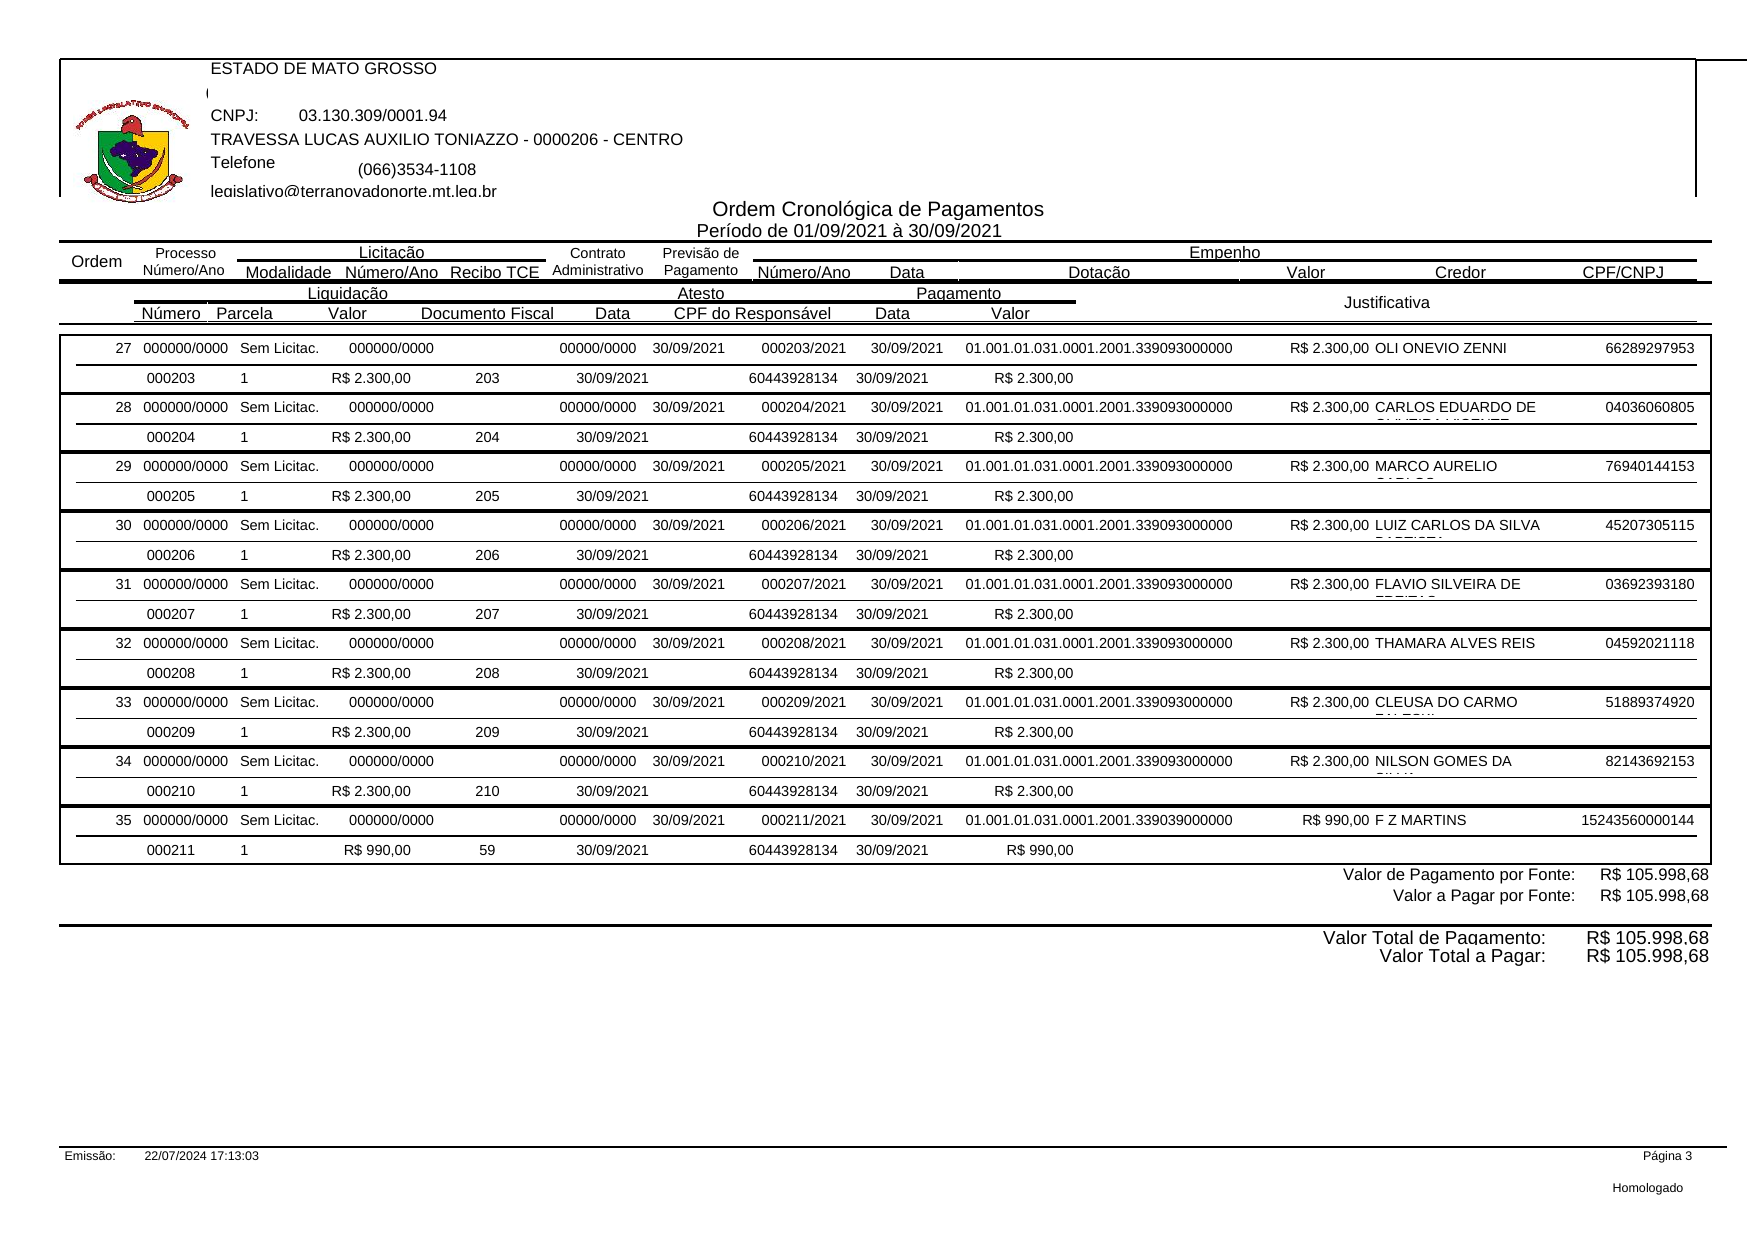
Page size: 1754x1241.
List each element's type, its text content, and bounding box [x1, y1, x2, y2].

table_cell F Z MARTINS [1372, 812, 1549, 832]
table_cell Período de 01/09/2021 à 30/09/2021 [694, 219, 1122, 240]
table_cell [76, 543, 1697, 547]
table_cell Sem Licitac. [237, 694, 340, 714]
table_cell [1122, 219, 1697, 226]
table_cell R$ 2.300,00 [1240, 753, 1372, 773]
table_cell 60443928134 [664, 429, 841, 449]
table_cell 30/09/2021 [855, 458, 958, 479]
table_cell [1328, 1013, 1712, 1146]
table_cell [192, 69, 207, 79]
table_cell 01.001.01.031.0001.2001.339093000000 [959, 694, 1239, 714]
table_cell 000000/0000 [134, 753, 237, 773]
table_cell 60443928134 [664, 665, 841, 685]
table_cell OLI ONEVIO ZENNI [1372, 340, 1549, 361]
table_cell CPF do Responsável [664, 304, 841, 321]
table_cell 30/09/2021 [561, 841, 664, 862]
table_cell R$ 2.300,00 [944, 370, 1076, 390]
table_cell 30/09/2021 [561, 665, 664, 685]
table_cell 30/09/2021 [561, 488, 664, 508]
table_cell [443, 576, 546, 597]
table_cell 30/09/2021 [649, 576, 752, 597]
table_cell 204 [414, 429, 561, 449]
table_cell 00000/0000 [546, 340, 649, 361]
table_cell 30/09/2021 [855, 694, 958, 714]
table_cell 15243560000144 [1549, 812, 1697, 832]
table_cell Credor [1372, 262, 1549, 279]
table_cell R$ 2.300,00 [944, 488, 1076, 508]
table_cell [1691, 1173, 1721, 1203]
table_cell [61, 458, 76, 509]
table_cell 30/09/2021 [649, 399, 752, 420]
table_cell [208, 89, 1104, 106]
table_cell Dotação [959, 262, 1239, 279]
table_cell 000205/2021 [753, 458, 855, 479]
table_cell [1102, 175, 1107, 197]
table_cell [192, 79, 204, 197]
table_cell Data [841, 304, 944, 321]
table_cell Telefone [208, 153, 355, 182]
table_cell Liquidação [134, 284, 561, 300]
table_cell CARLOS EDUARDO DE OLIVEIRA VICENTE [1372, 399, 1549, 420]
table_cell [1102, 159, 1107, 175]
table_cell 01.001.01.031.0001.2001.339093000000 [959, 635, 1239, 656]
table_cell [1122, 226, 1697, 240]
table_cell R$ 2.300,00 [1240, 694, 1372, 714]
table_cell [443, 812, 546, 832]
table_cell [76, 660, 1697, 664]
table_cell 00000/0000 [546, 458, 649, 479]
table_cell R$ 2.300,00 [281, 606, 414, 626]
table_cell 000209/2021 [753, 694, 855, 714]
table_cell 30/09/2021 [841, 783, 944, 803]
table_cell R$ 990,00 [1240, 812, 1372, 832]
table_cell Homologado [1509, 1181, 1686, 1196]
table_cell [1076, 724, 1697, 744]
table_cell [61, 808, 1710, 812]
table_cell R$ 105.998,68 [1578, 865, 1712, 886]
table_cell R$ 2.300,00 [281, 547, 414, 567]
table_cell Data [561, 304, 664, 321]
table_cell R$ 2.300,00 [1240, 576, 1372, 597]
table_cell 28 [76, 399, 134, 420]
table_cell FLAVIO SILVEIRA DE FREITAS [1372, 576, 1549, 597]
table_cell [1032, 1079, 1328, 1146]
table_cell 000000/0000 [134, 340, 237, 361]
table_cell Contrato Administrativo [546, 243, 649, 279]
table_cell 35 [76, 812, 134, 832]
table_cell R$ 2.300,00 [1240, 517, 1372, 538]
table_cell 30/09/2021 [841, 429, 944, 449]
table_cell 60443928134 [664, 783, 841, 803]
table_cell R$ 2.300,00 [944, 547, 1076, 567]
table_cell R$ 105.998,68 [1578, 886, 1712, 906]
table_cell [61, 513, 1710, 517]
table_cell [1240, 965, 1712, 1012]
table_cell [1509, 1196, 1686, 1207]
table_cell 66289297953 [1549, 340, 1697, 361]
table_cell R$ 105.998,68 [1549, 927, 1712, 944]
table_cell 60443928134 [664, 606, 841, 626]
table_cell [443, 399, 546, 420]
table_cell [76, 783, 134, 804]
table_cell [1686, 1181, 1691, 1207]
table_cell 00000/0000 [546, 635, 649, 656]
table_cell [355, 1013, 649, 1027]
table_cell 00000/0000 [546, 694, 649, 714]
table_cell R$ 2.300,00 [1240, 458, 1372, 479]
table_cell [61, 454, 1710, 458]
table_cell 205 [414, 488, 561, 508]
table_cell Data [855, 262, 958, 279]
table_cell Emissão: [61, 1149, 141, 1164]
table_cell 30/09/2021 [841, 841, 944, 862]
table_cell THAMARA ALVES REIS [1372, 635, 1549, 656]
table_cell 60443928134 [664, 724, 841, 744]
table_cell [355, 153, 1107, 159]
table_cell 000000/0000 [340, 753, 443, 773]
table_cell Atesto [561, 284, 841, 300]
table_cell R$ 990,00 [281, 841, 414, 862]
table_cell [59, 927, 1239, 1012]
table_cell 30/09/2021 [841, 370, 944, 390]
table_cell 000000/0000 [340, 694, 443, 714]
table_cell [1697, 694, 1710, 745]
table_cell 000000/0000 [134, 517, 237, 538]
table_cell 1 [208, 606, 281, 626]
table_cell 30/09/2021 [855, 635, 958, 656]
table_cell 000211/2021 [753, 812, 855, 832]
table_cell [1076, 841, 1697, 862]
table_cell Previsão de Pagamento [649, 243, 752, 279]
table_cell 1 [208, 783, 281, 803]
table_cell R$ 2.300,00 [944, 606, 1076, 626]
table_cell [1032, 1027, 1328, 1064]
table_cell 30/09/2021 [561, 724, 664, 744]
table_cell [443, 753, 546, 773]
table_cell [61, 60, 207, 69]
table_cell [76, 778, 1697, 782]
table_cell Valor [281, 304, 414, 321]
table_cell 30/09/2021 [841, 606, 944, 626]
table_cell CNPJ: [208, 106, 296, 129]
table_cell [443, 635, 546, 656]
table_cell R$ 990,00 [944, 841, 1076, 862]
table_cell 51889374920 [1549, 694, 1697, 714]
table_cell [1076, 665, 1697, 685]
table_cell [76, 601, 1697, 606]
table_cell [61, 812, 76, 863]
table_cell Número [134, 304, 207, 321]
table_cell [61, 1164, 332, 1207]
table_cell [76, 724, 134, 745]
table_cell 82143692153 [1549, 753, 1697, 773]
table_cell 30/09/2021 [841, 547, 944, 567]
table_cell [61, 690, 1710, 694]
table_cell [61, 635, 76, 686]
table_cell Número/Ano [753, 262, 855, 279]
table_cell 000206 [134, 547, 207, 567]
table_cell 01.001.01.031.0001.2001.339039000000 [959, 812, 1239, 832]
table_cell 00000/0000 [546, 812, 649, 832]
table_cell 1 [208, 841, 281, 862]
table_cell 000000/0000 [340, 576, 443, 597]
table_cell 000000/0000 [340, 399, 443, 420]
table_cell [59, 226, 693, 240]
table_cell 000000/0000 [340, 812, 443, 832]
table_cell 30 [76, 517, 134, 538]
table_cell Valor [1240, 262, 1372, 279]
table_cell 30/09/2021 [649, 694, 752, 714]
table_cell Pagamento [841, 284, 1076, 300]
table_cell 000203 [134, 370, 207, 390]
table_cell [59, 865, 1269, 924]
table_cell [1076, 488, 1697, 508]
table_cell 30/09/2021 [649, 753, 752, 773]
table_cell Recibo TCE [443, 262, 546, 279]
table_cell 000208/2021 [753, 635, 855, 656]
table_cell [76, 370, 134, 392]
table_cell CLEUSA DO CARMO ZALESKI [1372, 694, 1549, 714]
table_cell 45207305115 [1549, 517, 1697, 538]
table_cell [1697, 61, 1721, 240]
table_cell [1712, 240, 1721, 1146]
table_cell R$ 2.300,00 [1240, 340, 1372, 361]
table_cell 30/09/2021 [855, 340, 958, 361]
table_cell [76, 665, 134, 686]
table_cell [59, 284, 134, 322]
table_cell 00000/0000 [546, 517, 649, 538]
table_cell 30/09/2021 [841, 665, 944, 685]
table_cell [76, 719, 1697, 723]
table_cell [1697, 458, 1710, 509]
table_cell 000207/2021 [753, 576, 855, 597]
table_cell 01.001.01.031.0001.2001.339093000000 [959, 517, 1239, 538]
table_cell Sem Licitac. [237, 635, 340, 656]
table_cell 04036060805 [1549, 399, 1697, 420]
table_cell Processo Número/Ano [134, 243, 237, 279]
table_cell R$ 2.300,00 [281, 370, 414, 390]
table_cell [355, 1064, 649, 1079]
table_cell 01.001.01.031.0001.2001.339093000000 [959, 753, 1239, 773]
table_cell Justificativa [1076, 284, 1697, 321]
table_cell Ordem [59, 243, 134, 279]
table_cell CPF/CNPJ [1549, 262, 1697, 279]
table_cell [76, 366, 1697, 370]
table_cell [76, 429, 134, 450]
table_cell 76940144153 [1549, 458, 1697, 479]
table_cell 1 [208, 724, 281, 744]
table_cell 000205 [134, 488, 207, 508]
table_cell [1697, 340, 1710, 392]
table_cell 000000/0000 [134, 694, 237, 714]
table_cell Número/Ano [340, 262, 443, 279]
table_cell 1 [208, 429, 281, 449]
table_cell 30/09/2021 [649, 340, 752, 361]
table_cell [76, 841, 134, 863]
table_cell 000000/0000 [340, 458, 443, 479]
table_cell 1 [208, 547, 281, 567]
table_cell [1375, 1173, 1691, 1181]
table_cell NILSON GOMES DA SILVA [1372, 753, 1549, 773]
table_cell R$ 2.300,00 [281, 724, 414, 744]
table_cell [61, 753, 76, 804]
table_cell [61, 517, 76, 568]
table_cell 1 [208, 488, 281, 508]
table_cell [76, 547, 134, 568]
table_cell (066)3534-1108 [355, 159, 1102, 182]
table_cell 30/09/2021 [561, 606, 664, 626]
table_cell 30/09/2021 [649, 812, 752, 832]
table_cell 00000/0000 [546, 399, 649, 420]
table_cell [443, 694, 546, 714]
table_cell 000000/0000 [340, 635, 443, 656]
table_cell 000210/2021 [753, 753, 855, 773]
table_cell Valor Total a Pagar: [1240, 945, 1549, 965]
table_cell R$ 2.300,00 [281, 665, 414, 685]
table_cell 000208 [134, 665, 207, 685]
table_cell 000000/0000 [340, 517, 443, 538]
table_cell 000203/2021 [753, 340, 855, 361]
table_cell [76, 837, 1697, 841]
table_cell 207 [414, 606, 561, 626]
table_cell 34 [76, 753, 134, 773]
table_cell R$ 2.300,00 [944, 724, 1076, 744]
table_cell [61, 336, 1710, 340]
table_cell 30/09/2021 [649, 517, 752, 538]
table_cell MARCO AURELIO CARLOS [1372, 458, 1549, 479]
table_cell 208 [414, 665, 561, 685]
table_cell [1269, 906, 1712, 924]
table_cell [73, 69, 192, 100]
table_cell [1032, 1064, 1328, 1079]
table_cell 01.001.01.031.0001.2001.339093000000 [959, 340, 1239, 361]
table_cell Modalidade [237, 262, 340, 279]
table_cell Sem Licitac. [237, 458, 340, 479]
table_cell [443, 458, 546, 479]
table_cell Sem Licitac. [237, 517, 340, 538]
table_cell [1107, 60, 1695, 106]
table_cell [59, 219, 693, 226]
table_cell 01.001.01.031.0001.2001.339093000000 [959, 576, 1239, 597]
table_cell [1697, 576, 1710, 627]
table_cell [443, 517, 546, 538]
table_cell [59, 325, 1712, 334]
table_cell Sem Licitac. [237, 340, 340, 361]
table_cell 30/09/2021 [855, 399, 958, 420]
table_cell 000000/0000 [134, 576, 237, 597]
table_cell [1697, 284, 1712, 322]
table_cell [1721, 1173, 1727, 1207]
table_cell 30/09/2021 [649, 635, 752, 656]
table_cell [76, 606, 134, 627]
table_cell [355, 1079, 649, 1146]
table_cell 000000/0000 [340, 340, 443, 361]
table_cell 000204/2021 [753, 399, 855, 420]
table_cell Sem Licitac. [237, 399, 340, 420]
table_cell 000204 [134, 429, 207, 449]
table_cell [1076, 606, 1697, 626]
table_cell R$ 105.998,68 [1549, 945, 1712, 965]
table_cell [355, 1027, 649, 1064]
table_cell 01.001.01.031.0001.2001.339093000000 [959, 458, 1239, 479]
table_cell 209 [414, 724, 561, 744]
table_cell [664, 1079, 958, 1146]
table_cell ESTADO DE MATO GROSSO [208, 60, 1107, 88]
table_cell Empenho [753, 243, 1697, 259]
table_cell [664, 1013, 958, 1027]
table_cell Documento Fiscal [414, 304, 561, 321]
table_cell 30/09/2021 [649, 458, 752, 479]
table_cell 03692393180 [1549, 576, 1697, 597]
table_cell [1032, 1013, 1328, 1027]
table_cell 000211 [134, 841, 207, 862]
table_cell 1 [208, 370, 281, 390]
table_cell 30/09/2021 [561, 429, 664, 449]
table_cell TRAVESSA LUCAS AUXILIO TONIAZZO - 0000206 - CENTRO [208, 129, 1107, 153]
table_cell LUIZ CARLOS DA SILVA BAPTISTA [1372, 517, 1549, 538]
table_cell [1697, 812, 1710, 863]
table_cell Valor de Pagamento por Fonte: [1269, 865, 1578, 886]
table_cell [959, 1013, 1032, 1146]
table_cell R$ 2.300,00 [281, 429, 414, 449]
table_cell [61, 631, 1710, 635]
table_cell [1076, 370, 1697, 390]
table_cell 03.130.309/0001.94 [296, 106, 1110, 129]
table_cell [76, 484, 1697, 488]
table_cell [1697, 635, 1710, 686]
table_cell 33 [76, 694, 134, 714]
table_cell [1375, 1181, 1509, 1207]
table_cell [664, 1064, 958, 1079]
table_cell R$ 2.300,00 [1240, 399, 1372, 420]
table_cell [61, 69, 73, 197]
table_cell 60443928134 [664, 841, 841, 862]
table_cell 60443928134 [664, 370, 841, 390]
table_cell [1076, 783, 1697, 803]
table_cell [61, 576, 76, 627]
table_cell R$ 2.300,00 [944, 429, 1076, 449]
table_cell 32 [76, 635, 134, 656]
table_cell Página 3 [1375, 1149, 1695, 1172]
table_cell [61, 395, 1710, 399]
table_cell 29 [76, 458, 134, 479]
table_cell [1697, 753, 1710, 804]
table_cell 1 [208, 665, 281, 685]
table_cell 000210 [134, 783, 207, 803]
table_cell [61, 749, 1710, 753]
table_cell R$ 2.300,00 [944, 665, 1076, 685]
table_cell [1076, 429, 1697, 449]
table_cell [1691, 1203, 1721, 1207]
table_cell 30/09/2021 [855, 576, 958, 597]
table_cell [649, 1013, 664, 1146]
table_cell 000000/0000 [134, 458, 237, 479]
table_cell 000000/0000 [134, 635, 237, 656]
table_cell 22/07/2024 17:13:03 [141, 1149, 332, 1164]
table_cell 30/09/2021 [855, 812, 958, 832]
table_cell [1076, 547, 1697, 567]
table_cell 60443928134 [664, 488, 841, 508]
table_cell R$ 2.300,00 [281, 783, 414, 803]
table_cell 30/09/2021 [855, 517, 958, 538]
table_cell [1110, 106, 1695, 197]
table_cell Sem Licitac. [237, 753, 340, 773]
table_cell 01.001.01.031.0001.2001.339093000000 [959, 399, 1239, 420]
table_cell legislativo@terranovadonorte.mt.leg.br [208, 182, 1102, 197]
table_cell 203 [414, 370, 561, 390]
table_cell [1697, 243, 1712, 281]
table_cell 000207 [134, 606, 207, 626]
table_cell R$ 2.300,00 [281, 488, 414, 508]
table_cell 000000/0000 [134, 812, 237, 832]
table_cell 00000/0000 [546, 753, 649, 773]
table_cell [61, 399, 76, 450]
table_cell 30/09/2021 [561, 547, 664, 567]
table_cell 60443928134 [664, 547, 841, 567]
table_cell [76, 425, 1697, 429]
table_cell Licitação [237, 243, 546, 259]
table_cell Sem Licitac. [237, 812, 340, 832]
table_cell 210 [414, 783, 561, 803]
table_cell 30/09/2021 [561, 783, 664, 803]
table_cell Valor a Pagar por Fonte: [1269, 886, 1578, 906]
table_cell [61, 340, 76, 392]
table_cell [332, 1149, 1374, 1207]
table_cell 206 [414, 547, 561, 567]
table_cell 27 [76, 340, 134, 361]
table_cell Ordem Cronológica de Pagamentos [59, 197, 1697, 219]
table_cell [1697, 399, 1710, 450]
table_cell [61, 572, 1710, 576]
table_cell [1695, 1149, 1727, 1173]
table_cell Valor Total de Pagamento: [1240, 927, 1549, 944]
table_cell 000209 [134, 724, 207, 744]
table_cell 04592021118 [1549, 635, 1697, 656]
table_cell R$ 2.300,00 [1240, 635, 1372, 656]
table_cell [1697, 517, 1710, 568]
table_cell [59, 1013, 355, 1146]
table_cell [664, 1027, 958, 1064]
table_cell [76, 488, 134, 509]
table_cell 30/09/2021 [841, 724, 944, 744]
table_cell 00000/0000 [546, 576, 649, 597]
table_cell 31 [76, 576, 134, 597]
table_cell [61, 694, 76, 745]
table_cell 000206/2021 [753, 517, 855, 538]
table_cell 000000/0000 [134, 399, 237, 420]
table_cell 30/09/2021 [841, 488, 944, 508]
table_cell Sem Licitac. [237, 576, 340, 597]
table_cell [443, 340, 546, 361]
table_cell 30/09/2021 [561, 370, 664, 390]
table_cell Parcela [208, 304, 281, 321]
table_cell R$ 2.300,00 [944, 783, 1076, 803]
table_cell 30/09/2021 [855, 753, 958, 773]
table_cell Valor [944, 304, 1076, 321]
table_cell 59 [414, 841, 561, 862]
